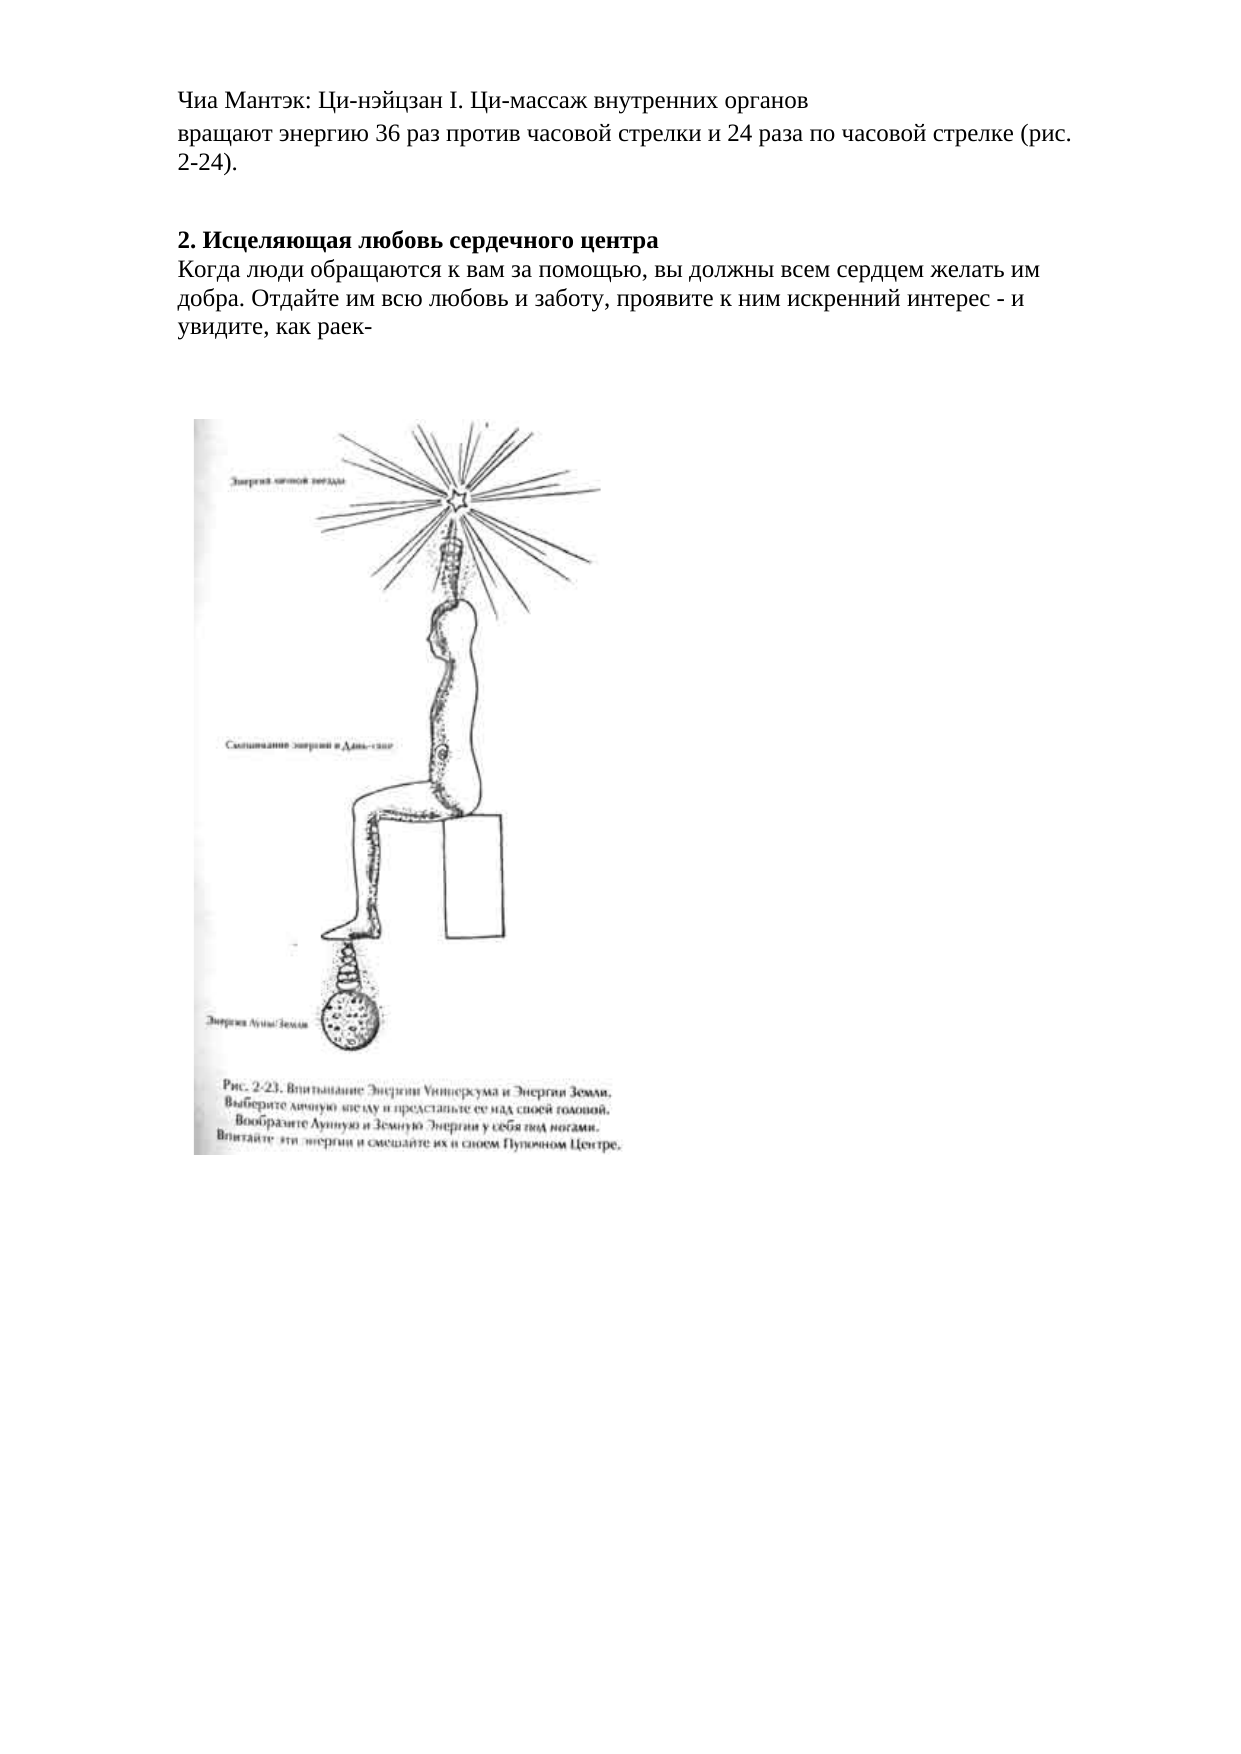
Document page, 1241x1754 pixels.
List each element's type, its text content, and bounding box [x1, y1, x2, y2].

text вращают энергию 36 раз против часовой стрелки и 24 раза по часовой стрелке (рис. 2-24). [177, 118, 1076, 176]
text 2. Исцеляющая любовь сердечного центра Когда люди обращаются к вам за помощью, вы должны всем сердцем желать им добра. Отдайте им всю любовь и заботу, проявите к ним искренний интерес - и увидите, как раек- [177, 196, 1076, 340]
picture [193, 419, 630, 1155]
